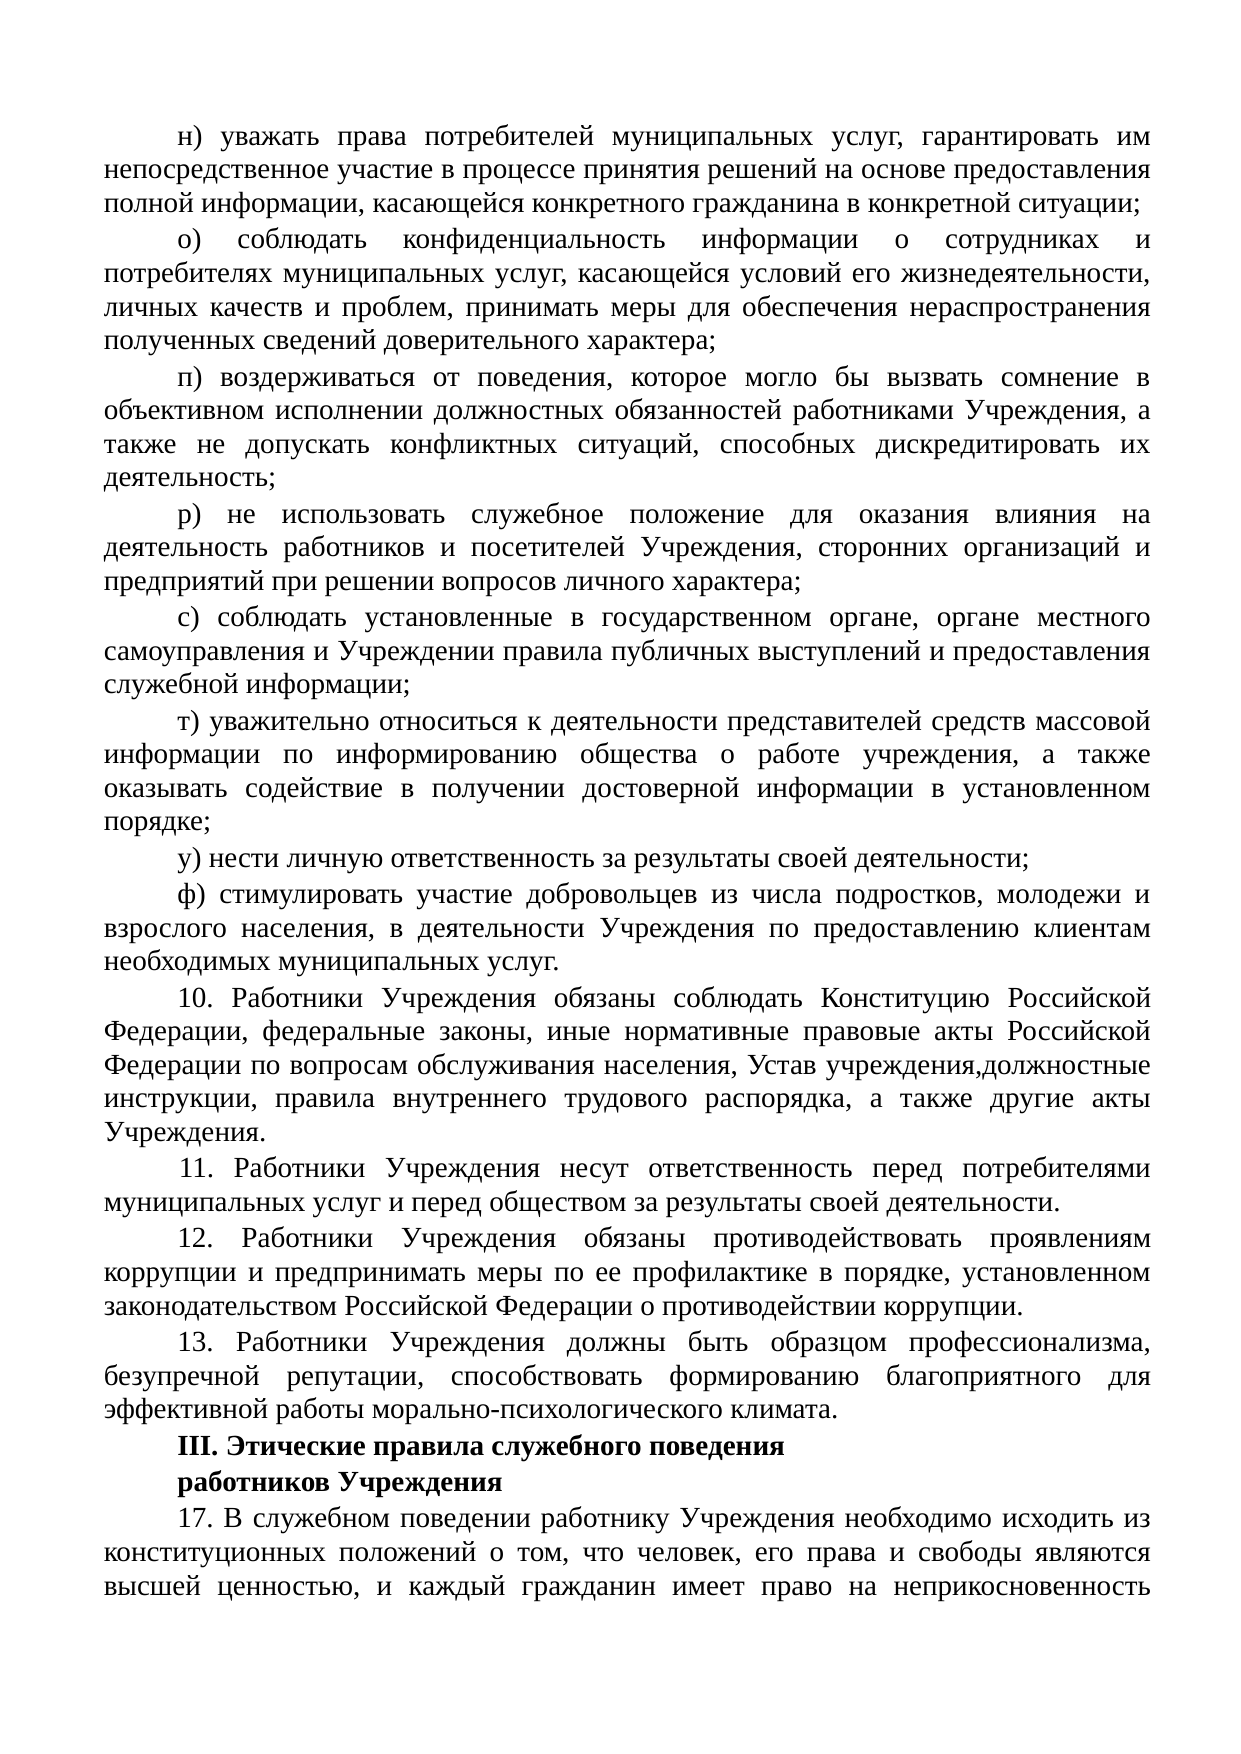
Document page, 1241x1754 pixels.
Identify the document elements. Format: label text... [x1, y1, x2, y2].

text у) нести личную ответственность за результаты своей деятельности; [103, 840, 1152, 873]
text ф) стимулировать участие добровольцев из числа подростков, молодежи и взрослого населения, в деятельности Учреждения по предоставлению клиентам необходимых муниципальных услуг. [103, 876, 1152, 977]
text 10. Работники Учреждения обязаны соблюдать Конституцию Российской Федерации, федеральные законы, иные нормативные правовые акты Российской Федерации по вопросам обслуживания населения, Устав учреждения,должностные инструкции, правила внутреннего трудового распорядка, а также другие акты Учреждения. [103, 980, 1152, 1148]
text работников Учреждения [103, 1464, 1152, 1498]
text 12. Работники Учреждения обязаны противодействовать проявлениям коррупции и предпринимать меры по ее профилактике в порядке, установленном законодательством Российской Федерации о противодействии коррупции. [103, 1221, 1152, 1321]
text н) уважать права потребителей муниципальных услуг, гарантировать им непосредственное участие в процессе принятия решений на основе предоставления полной информации, касающейся конкретного гражданина в конкретной ситуации; [103, 118, 1152, 219]
text 13. Работники Учреждения должны быть образцом профессионализма, безупречной репутации, способствовать формированию благоприятного для эффективной работы морально-психологического климата. [103, 1324, 1152, 1425]
text р) не использовать служебное положение для оказания влияния на деятельность работников и посетителей Учреждения, сторонних организаций и предприятий при решении вопросов личного характера; [103, 496, 1152, 596]
text 11. Работники Учреждения несут ответственность перед потребителями муниципальных услуг и перед обществом за результаты своей деятельности. [103, 1151, 1152, 1218]
text о) соблюдать конфиденциальность информации о сотрудниках и потребителях муниципальных услуг, касающейся условий его жизнедеятельности, личных качеств и проблем, принимать меры для обеспечения нераспространения полученных сведений доверительного характера; [103, 222, 1152, 356]
text III. Этические правила служебного поведения [103, 1428, 1152, 1461]
text п) воздерживаться от поведения, которое могло бы вызвать сомнение в объективном исполнении должностных обязанностей работниками Учреждения, а также не допускать конфликтных ситуаций, способных дискредитировать их деятельность; [103, 359, 1152, 493]
text т) уважительно относиться к деятельности представителей средств массовой информации по информированию общества о работе учреждения, а также оказывать содействие в получении достоверной информации в установленном порядке; [103, 703, 1152, 837]
text 17. В служебном поведении работнику Учреждения необходимо исходить из конституционных положений о том, что человек, его права и свободы являются высшей ценностью, и каждый гражданин имеет право на неприкосновенность [103, 1501, 1152, 1601]
text с) соблюдать установленные в государственном органе, органе местного самоуправления и Учреждении правила публичных выступлений и предоставления служебной информации; [103, 599, 1152, 700]
